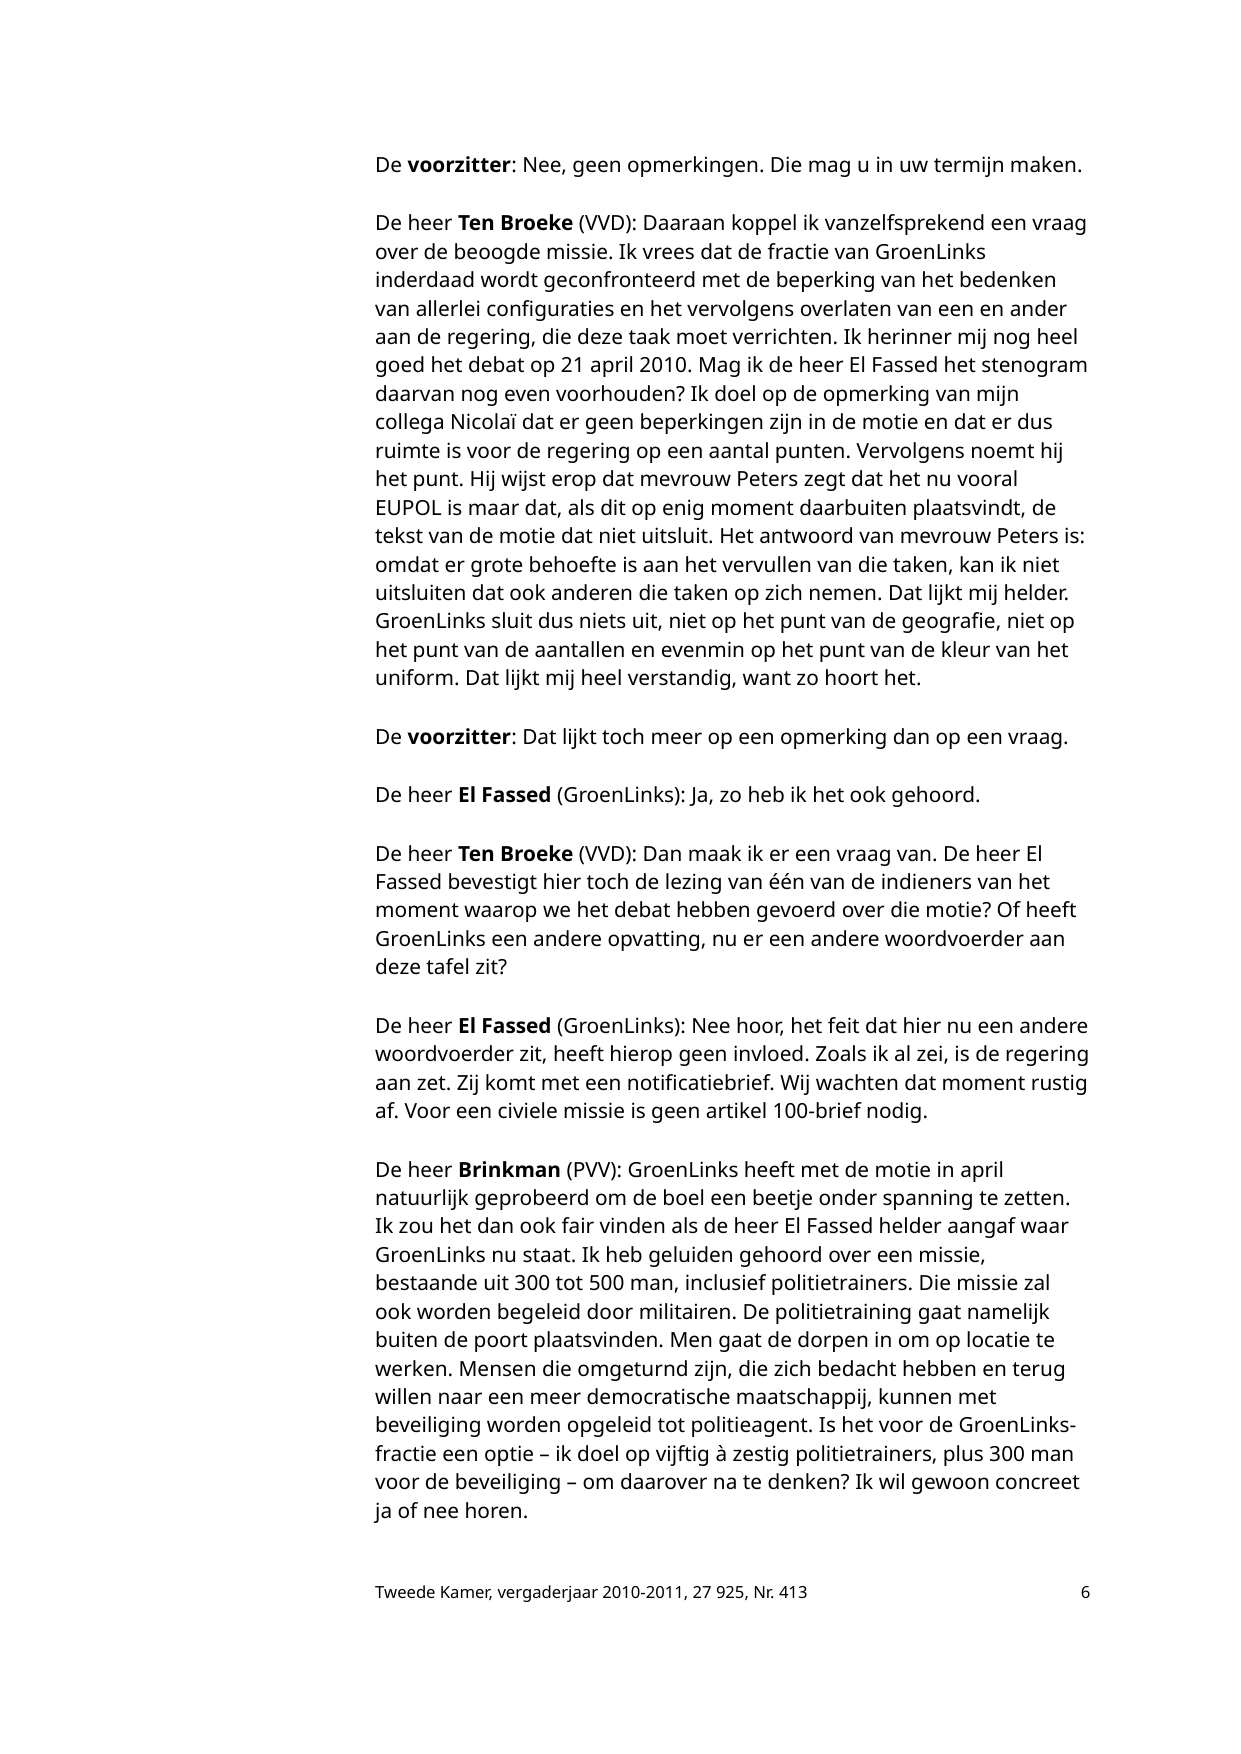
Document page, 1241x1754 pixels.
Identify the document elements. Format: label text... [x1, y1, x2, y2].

text De heer El Fassed (GroenLinks): Nee hoor, het feit dat hier nu een andere woordvoerder zit, heeft hierop geen invloed. Zoals ik al zei, is de regering aan zet. Zij komt met een notificatiebrief. Wij wachten dat moment rustig af. Voor een civiele missie is geen artikel 100-brief nodig. [375, 1011, 1090, 1125]
text De heer Brinkman (PVV): GroenLinks heeft met de motie in april natuurlijk geprobeerd om de boel een beetje onder spanning te zetten. Ik zou het dan ook fair vinden als de heer El Fassed helder aangaf waar GroenLinks nu staat. Ik heb geluiden gehoord over een missie, bestaande uit 300 tot 500 man, inclusief politietrainers. Die missie zal ook worden begeleid door militairen. De politietraining gaat namelijk buiten de poort plaatsvinden. Men gaat de dorpen in om op locatie te werken. Mensen die omgeturnd zijn, die zich bedacht hebben en terug willen naar een meer democratische maatschappij, kunnen met beveiliging worden opgeleid tot politieagent. Is het voor de GroenLinks-fractie een optie – ik doel op vijftig à zestig politietrainers, plus 300 man voor de beveiliging – om daarover na te denken? Ik wil gewoon concreet ja of nee horen. [375, 1155, 1090, 1524]
text De heer Ten Broeke (VVD): Dan maak ik er een vraag van. De heer El Fassed bevestigt hier toch de lezing van één van de indieners van het moment waarop we het debat hebben gevoerd over die motie? Of heeft GroenLinks een andere opvatting, nu er een andere woordvoerder aan deze tafel zit? [375, 839, 1090, 981]
text De heer Ten Broeke (VVD): Daaraan koppel ik vanzelfsprekend een vraag over de beoogde missie. Ik vrees dat de fractie van GroenLinks inderdaad wordt geconfronteerd met de beperking van het bedenken van allerlei configuraties en het vervolgens overlaten van een en ander aan de regering, die deze taak moet verrichten. Ik herinner mij nog heel goed het debat op 21 april 2010. Mag ik de heer El Fassed het stenogram daarvan nog even voorhouden? Ik doel op de opmerking van mijn collega Nicolaï dat er geen beperkingen zijn in de motie en dat er dus ruimte is voor de regering op een aantal punten. Vervolgens noemt hij het punt. Hij wijst erop dat mevrouw Peters zegt dat het nu vooral EUPOL is maar dat, als dit op enig moment daarbuiten plaatsvindt, de tekst van de motie dat niet uitsluit. Het antwoord van mevrouw Peters is: omdat er grote behoefte is aan het vervullen van die taken, kan ik niet uitsluiten dat ook anderen die taken op zich nemen. Dat lijkt mij helder. GroenLinks sluit dus niets uit, niet op het punt van de geografie, niet op het punt van de aantallen en evenmin op het punt van de kleur van het uniform. Dat lijkt mij heel verstandig, want zo hoort het. [375, 208, 1090, 692]
text De heer El Fassed (GroenLinks): Ja, zo heb ik het ook gehoord. [375, 780, 1090, 809]
text De voorzitter: Nee, geen opmerkingen. Die mag u in uw termijn maken. [375, 150, 1090, 178]
text De voorzitter: Dat lijkt toch meer op een opmerking dan op een vraag. [375, 722, 1090, 750]
